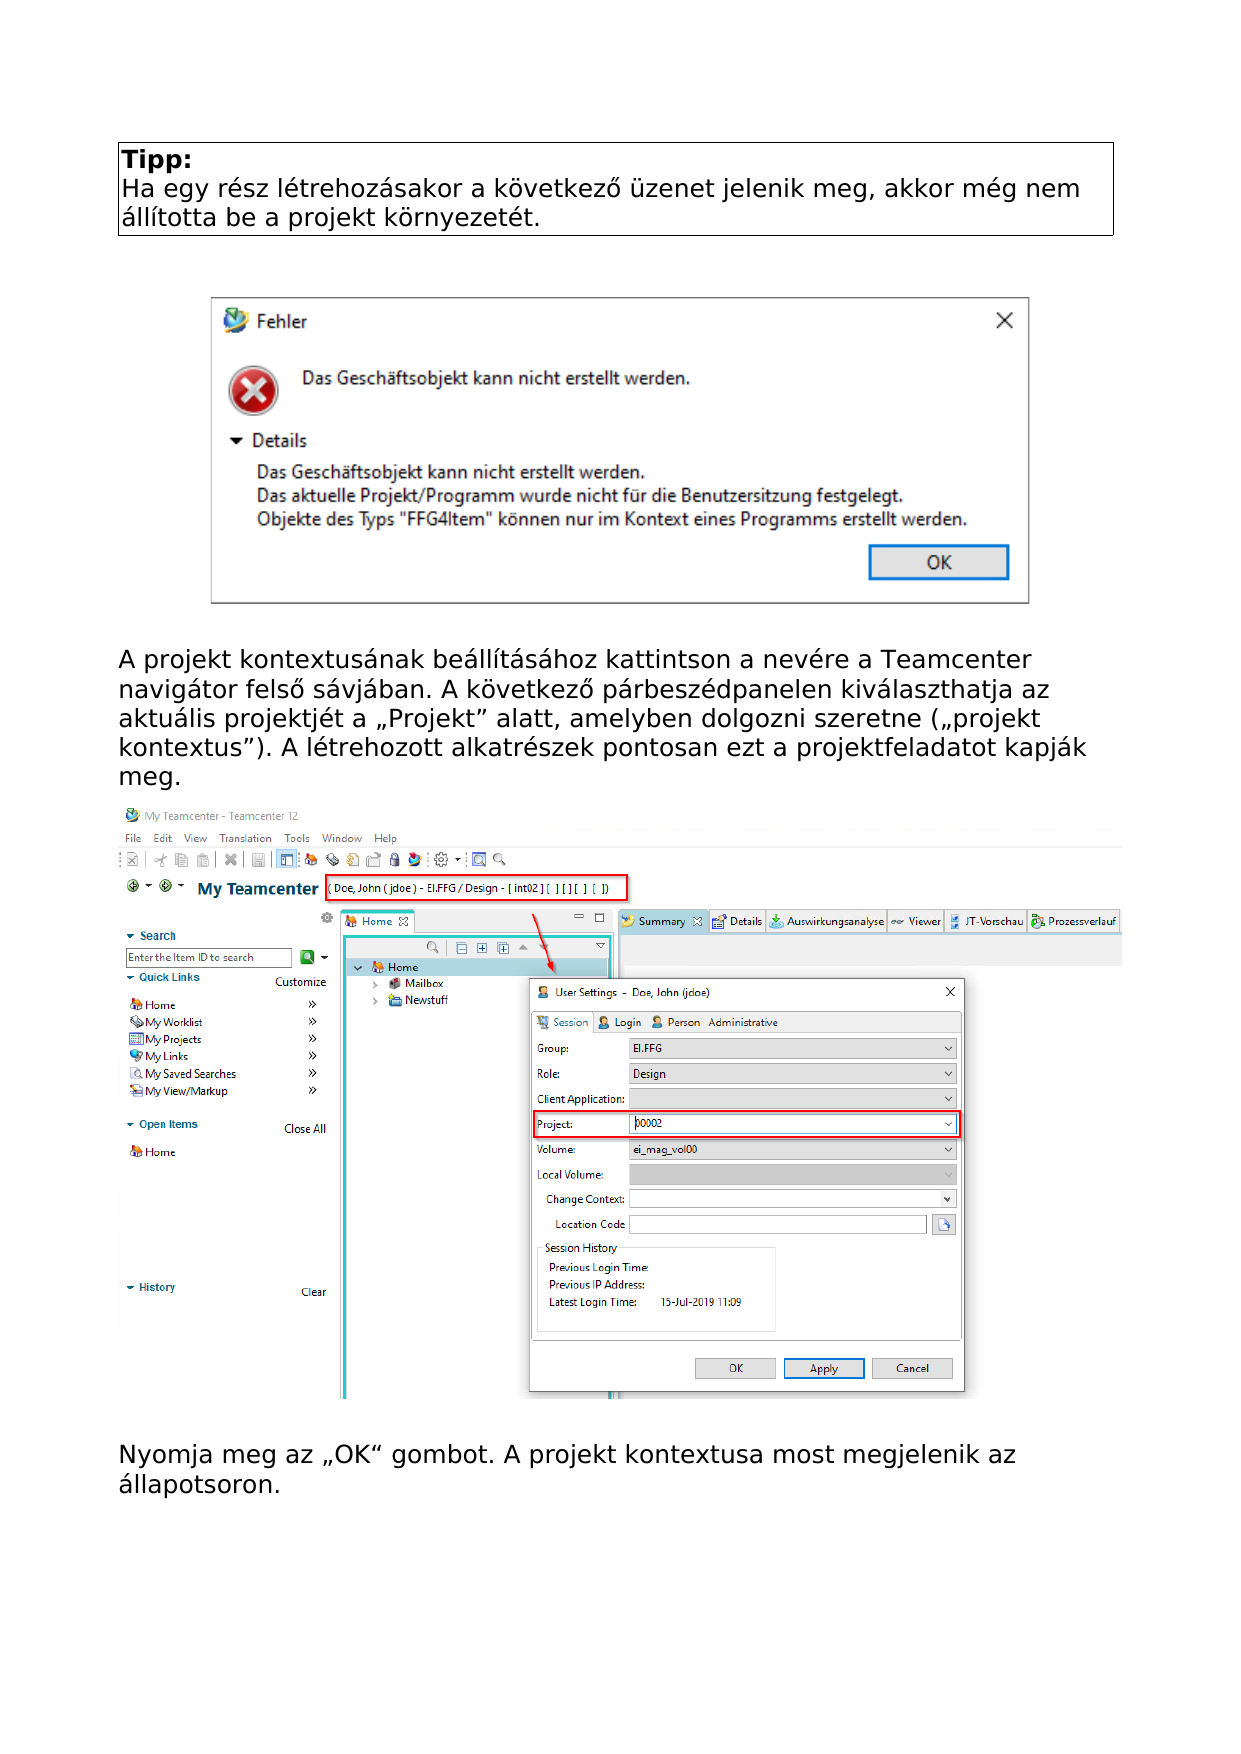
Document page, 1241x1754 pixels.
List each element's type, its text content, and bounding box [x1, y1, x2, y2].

text A projekt kontextusának beállításához kattintson a nevére a Teamcenter navigátor felső sávjában. A következő párbeszédpanelen kiválaszthatja az aktuális projektjét a „Projekt” alatt, amelyben dolgozni szeretne („projekt kontextus”). A létrehozott alkatrészek pontosan ezt a projektfeladatot kapják meg. [118, 646, 1122, 791]
table_header Tipp: Ha egy rész létrehozásakor a következő üzenet jelenik meg, akkor még nem állította be a projekt környezetét. [119, 143, 1113, 235]
picture [118, 803, 1123, 1399]
text Nyomja meg az „OK“ gombot. A projekt kontextusa most megjelenik az állapotsoron. [118, 1441, 1122, 1499]
picture [210, 297, 1030, 604]
